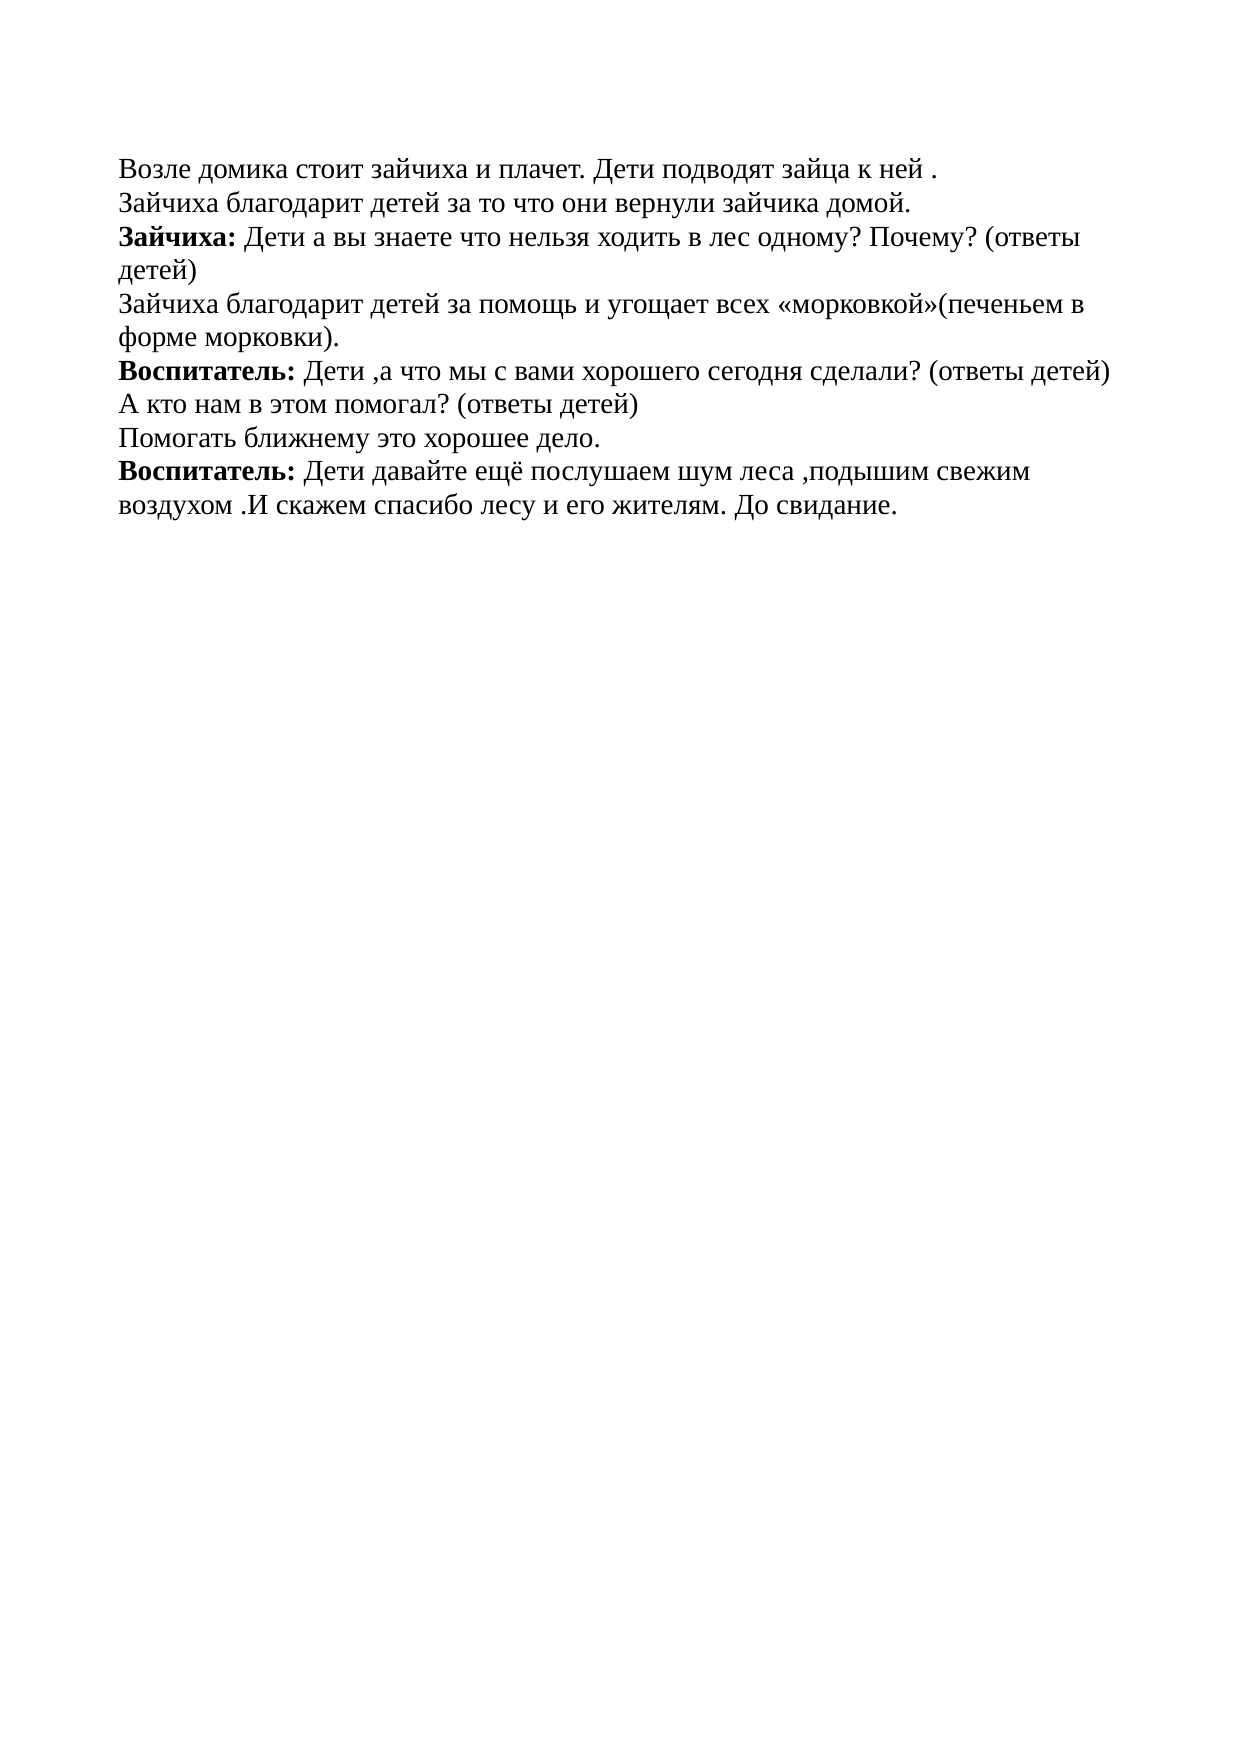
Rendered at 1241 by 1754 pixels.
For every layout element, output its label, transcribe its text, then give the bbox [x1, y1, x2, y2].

text Зайчиха благодарит детей за помощь и угощает всех «морковкой»(печеньем в форме морковки). [118, 286, 1122, 353]
text Зайчиха благодарит детей за то что они вернули зайчика домой. [118, 185, 1122, 219]
text А кто нам в этом помогал? (ответы детей) [118, 386, 1122, 420]
text Помогать ближнему это хорошее дело. [118, 420, 1122, 453]
text Зайчиха: Дети а вы знаете что нельзя ходить в лес одному? Почему? (ответы детей) [118, 219, 1122, 286]
text Воспитатель: Дети ,а что мы с вами хорошего сегодня сделали? (ответы детей) [118, 353, 1122, 386]
text Возле домика стоит зайчиха и плачет. Дети подводят зайца к ней . [118, 152, 1122, 185]
text Воспитатель: Дети давайте ещё послушаем шум леса ,подышим свежим воздухом .И скажем спасибо лесу и его жителям. До свидание. [118, 453, 1122, 521]
